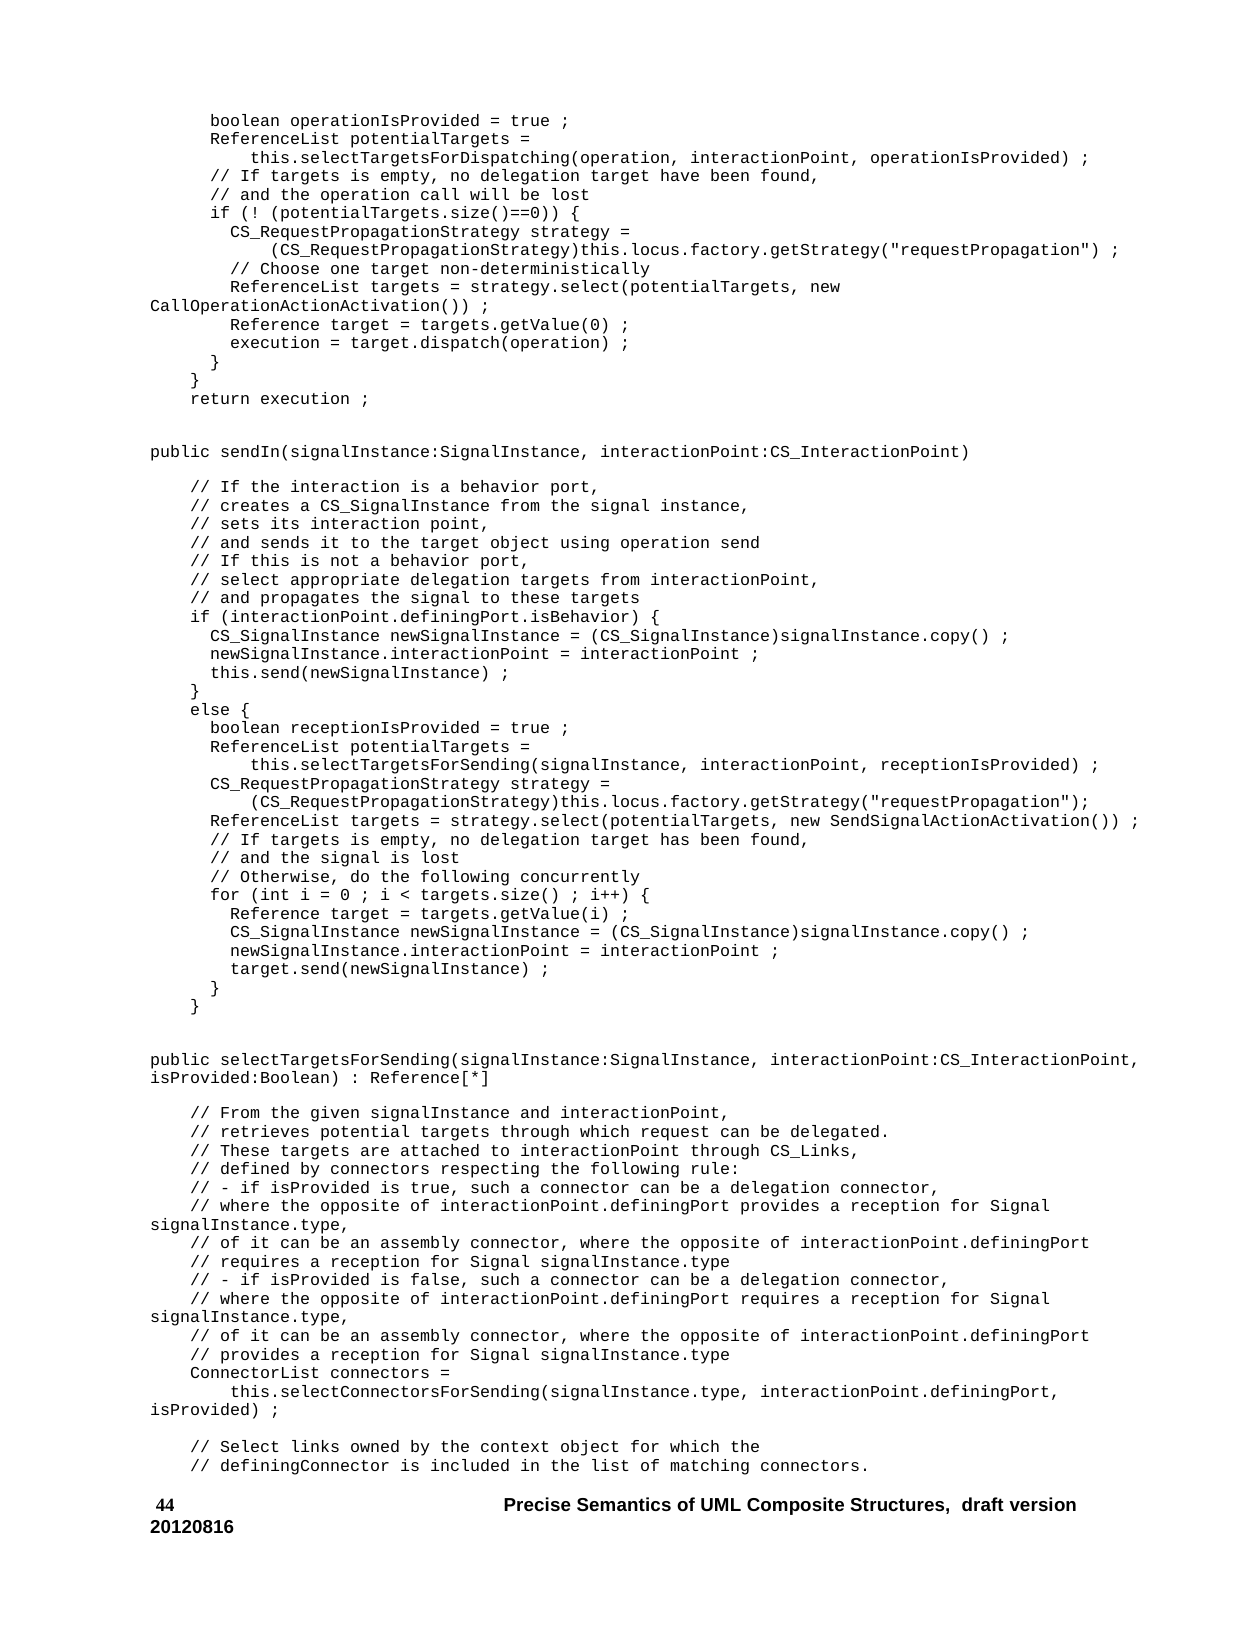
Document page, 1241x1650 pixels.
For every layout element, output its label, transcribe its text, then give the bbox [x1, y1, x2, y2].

text // If the interaction is a behavior port, // creates a CS_SignalInstance from the signal instance, // sets its interaction point, // and sends it to the target object using operation send // If this is not a behavior port, // select appropriate delegation targets from interactionPoint, // and propagates the signal to these targets if (interactionPoint.definingPort.isBehavior) { CS_SignalInstance newSignalInstance = (CS_SignalInstance)signalInstance.copy() ; newSignalInstance.interactionPoint = interactionPoint ; this.send(newSignalInstance) ; } else { boolean receptionIsProvided = true ; ReferenceList potentialTargets = this.selectTargetsForSending(signalInstance, interactionPoint, receptionIsProvided) ; CS_RequestPropagationStrategy strategy = (CS_RequestPropagationStrategy)this.locus.factory.getStrategy("requestPropagation"); ReferenceList targets = strategy.select(potentialTargets, new SendSignalActionActivation()) ; // If targets is empty, no delegation target has been found, // and the signal is lost // Otherwise, do the following concurrently for (int i = 0 ; i < targets.size() ; i++) { Reference target = targets.getValue(i) ; CS_SignalInstance newSignalInstance = (CS_SignalInstance)signalInstance.copy() ; newSignalInstance.interactionPoint = interactionPoint ; target.send(newSignalInstance) ; } } [150, 479, 1165, 1035]
text public selectTargetsForSending(signalInstance:SignalInstance, interactionPoint:CS_InteractionPoint, isProvided:Boolean) : Reference[*] [150, 1052, 1165, 1089]
text boolean operationIsProvided = true ; ReferenceList potentialTargets = this.selectTargetsForDispatching(operation, interactionPoint, operationIsProvided) ; // If targets is empty, no delegation target have been found, // and the operation call will be lost if (! (potentialTargets.size()==0)) { CS_RequestPropagationStrategy strategy = (CS_RequestPropagationStrategy)this.locus.factory.getStrategy("requestPropagation") ; // Choose one target non-deterministically ReferenceList targets = strategy.select(potentialTargets, new CallOperationActionActivation()) ; Reference target = targets.getValue(0) ; execution = target.dispatch(operation) ; } } return execution ; [150, 112, 1165, 428]
text // From the given signalInstance and interactionPoint, // retrieves potential targets through which request can be delegated. // These targets are attached to interactionPoint through CS_Links, // defined by connectors respecting the following rule: // - if isProvided is true, such a connector can be a delegation connector, // where the opposite of interactionPoint.definingPort provides a reception for Signal signalInstance.type, // of it can be an assembly connector, where the opposite of interactionPoint.definingPort // requires a reception for Signal signalInstance.type // - if isProvided is false, such a connector can be a delegation connector, // where the opposite of interactionPoint.definingPort requires a reception for Signal signalInstance.type, // of it can be an assembly connector, where the opposite of interactionPoint.definingPort // provides a reception for Signal signalInstance.type ConnectorList connectors = this.selectConnectorsForSending(signalInstance.type, interactionPoint.definingPort, isProvided) ; // Select links owned by the context object for which the // definingConnector is included in the list of matching connectors. [150, 1105, 1165, 1476]
text public sendIn(signalInstance:SignalInstance, interactionPoint:CS_InteractionPoint) [150, 444, 1165, 463]
